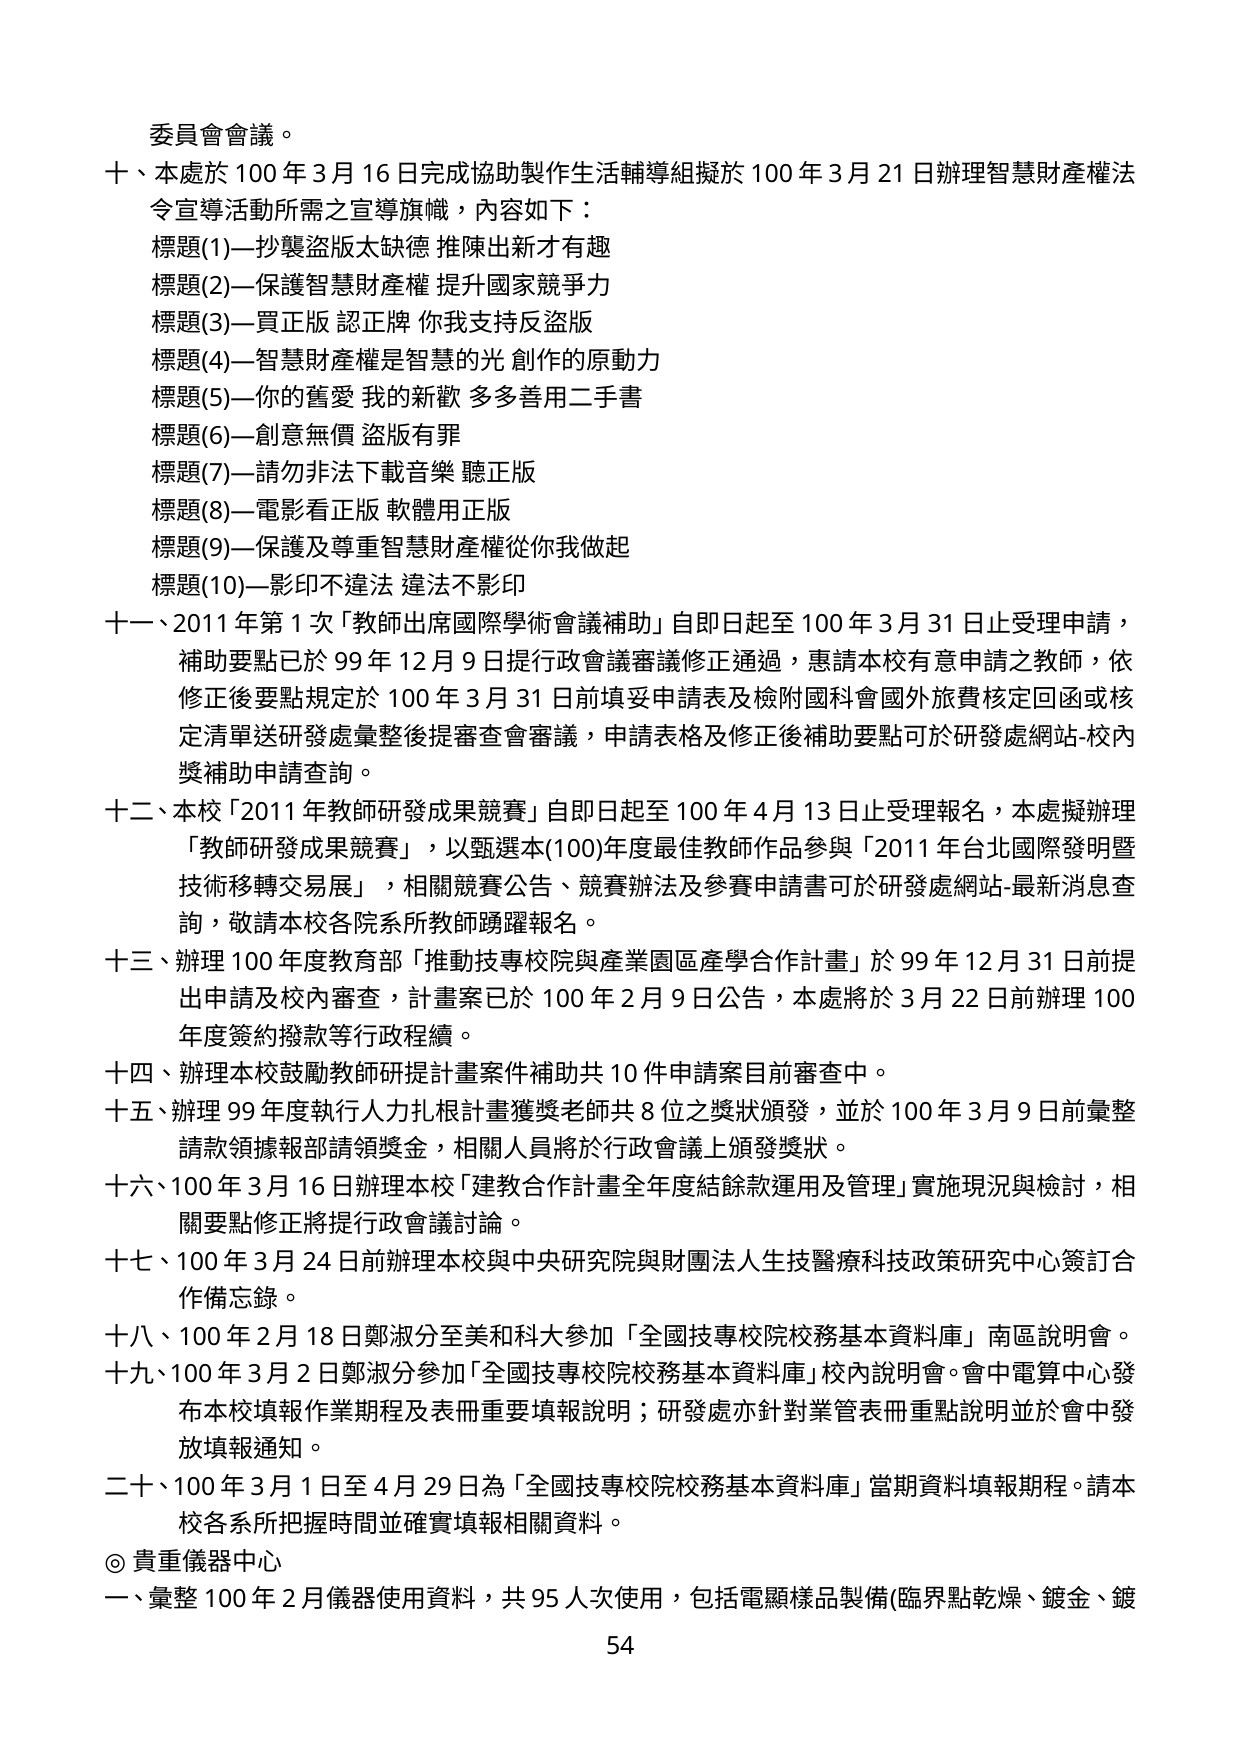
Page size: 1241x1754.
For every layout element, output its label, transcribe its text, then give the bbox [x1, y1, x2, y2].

text 標題(7)—請勿非法下載音樂 聽正版 [151, 453, 1136, 491]
text 十五、辦理99年度執行人力扎根計畫獲獎老師共8位之獎狀頒發，並於100年3月9日前彙整請款領據報部請領獎金，相關人員將於行政會議上頒發獎狀。 [104, 1091, 1136, 1166]
text 十九、100年3月2日鄭淑分參加「全國技專校院校務基本資料庫」校內說明會。會中電算中心發布本校填報作業期程及表冊重要填報說明；研發處亦針對業管表冊重點說明並於會中發放填報通知。 [104, 1353, 1136, 1466]
text 一、彙整100年2月儀器使用資料，共95人次使用，包括電顯樣品製備(臨界點乾燥、鍍金、鍍 [104, 1578, 1136, 1616]
text 標題(8)—電影看正版 軟體用正版 [151, 491, 1136, 528]
text ◎ 貴重儀器中心 [104, 1541, 1136, 1578]
text 十七、100年3月24日前辦理本校與中央研究院與財團法人生技醫療科技政策研究中心簽訂合作備忘錄。 [104, 1241, 1136, 1316]
text 二十、100年3月1日至4月29日為「全國技專校院校務基本資料庫」當期資料填報期程。請本校各系所把握時間並確實填報相關資料。 [104, 1466, 1136, 1541]
text 委員會會議。 [104, 116, 1136, 153]
text 標題(10)—影印不違法 違法不影印 [151, 566, 1136, 603]
text 標題(3)—買正版 認正牌 你我支持反盜版 [151, 303, 1136, 341]
text 標題(1)—抄襲盜版太缺德 推陳出新才有趣 [151, 228, 1136, 266]
text 十四、辦理本校鼓勵教師研提計畫案件補助共10件申請案目前審查中。 [104, 1053, 1136, 1091]
text 標題(4)—智慧財產權是智慧的光 創作的原動力 [151, 341, 1136, 378]
text 標題(6)—創意無價 盜版有罪 [151, 416, 1136, 453]
text 十八、100年2月18日鄭淑分至美和科大參加「全國技專校院校務基本資料庫」南區說明會。 [104, 1316, 1136, 1353]
text 標題(2)—保護智慧財產權 提升國家競爭力 [151, 266, 1136, 303]
text 十、本處於100年3月16日完成協助製作生活輔導組擬於100年3月21日辦理智慧財產權法令宣導活動所需之宣導旗幟，內容如下： [104, 153, 1136, 228]
text 十三、辦理100年度教育部「推動技專校院與產業園區產學合作計畫」於99年12月31日前提出申請及校內審查，計畫案已於100年2月9日公告，本處將於3月22日前辦理100年度簽約撥款等行政程續。 [104, 941, 1136, 1053]
text 標題(9)—保護及尊重智慧財產權從你我做起 [151, 528, 1136, 566]
text 標題(5)—你的舊愛 我的新歡 多多善用二手書 [151, 378, 1136, 416]
text 十一、2011年第1次「教師出席國際學術會議補助」自即日起至100年3月31日止受理申請，補助要點已於99年12月9日提行政會議審議修正通過，惠請本校有意申請之教師，依修正後要點規定於100年3月31日前填妥申請表及檢附國科會國外旅費核定回函或核定清單送研發處彙整後提審查會審議，申請表格及修正後補助要點可於研發處網站-校內獎補助申請查詢。 [104, 603, 1136, 791]
text 十二、本校「2011年教師研發成果競賽」自即日起至100年4月13日止受理報名，本處擬辦理「教師研發成果競賽」，以甄選本(100)年度最佳教師作品參與「2011年台北國際發明暨技術移轉交易展」，相關競賽公告、競賽辦法及參賽申請書可於研發處網站-最新消息查詢，敬請本校各院系所教師踴躍報名。 [104, 791, 1136, 941]
text 十六、100年3月16日辦理本校「建教合作計畫全年度結餘款運用及管理」實施現況與檢討，相關要點修正將提行政會議討論。 [104, 1166, 1136, 1241]
